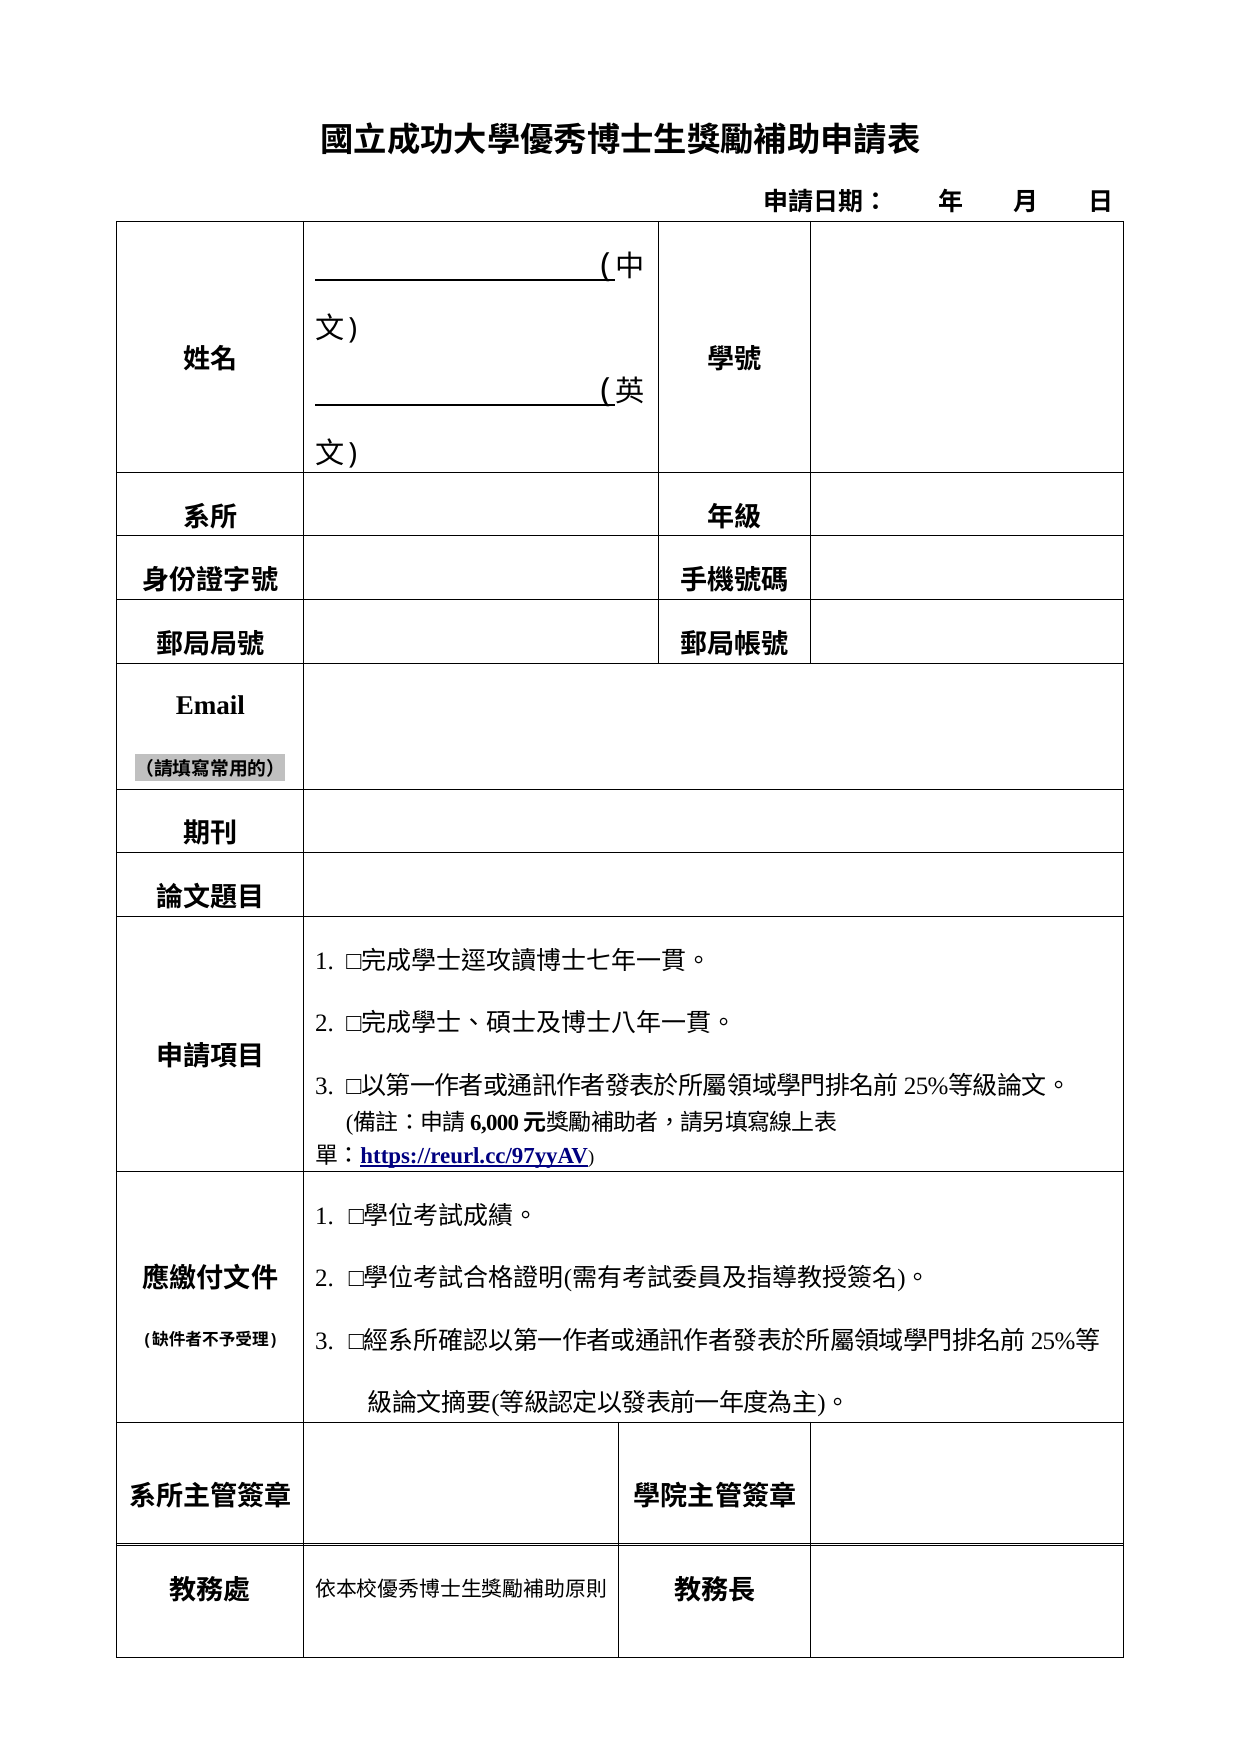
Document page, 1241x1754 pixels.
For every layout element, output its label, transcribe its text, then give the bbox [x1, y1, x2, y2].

text 國立成功大學優秀博士生獎勵補助申請表 [77, 96, 1163, 158]
table_cell 郵局局號 [117, 600, 303, 662]
table_header [811, 222, 1123, 472]
table_cell [304, 473, 658, 535]
table_cell 教務處 [117, 1546, 303, 1656]
table_cell [811, 1423, 1123, 1543]
table_cell 手機號碼 [659, 536, 810, 599]
table_cell [811, 600, 1123, 662]
table_cell 系所 [117, 473, 303, 535]
table_cell [304, 536, 658, 599]
table_header (中文) (英文) [304, 222, 658, 472]
table_cell 郵局帳號 [659, 600, 810, 662]
table_cell [304, 600, 658, 662]
table_cell 1. □學位考試成績。 2. □學位考試合格證明(需有考試委員及指導教授簽名)。 3. □經系所確認以第一作者或通訊作者發表於所屬領域學門排名前25%等級論文摘要(等級認定以發表前一年度為主)。 [304, 1172, 1123, 1422]
table_cell 學院主管簽章 [619, 1423, 810, 1543]
table_cell 論文題目 [117, 853, 303, 916]
table_cell 身份證字號 [117, 536, 303, 599]
table_cell [304, 790, 1123, 852]
table_cell 年級 [659, 473, 810, 535]
table_cell [304, 853, 1123, 916]
table_cell [304, 664, 1123, 788]
table_cell 申請項目 [117, 917, 303, 1171]
table_header 姓名 [117, 222, 303, 472]
table_cell [811, 473, 1123, 535]
table_cell [304, 1423, 618, 1543]
table_cell 教務長 [619, 1546, 810, 1656]
table_cell [811, 536, 1123, 599]
table_cell 期刊 [117, 790, 303, 852]
table_cell 應繳付文件 (缺件者不予受理) [117, 1172, 303, 1422]
table_cell Email （請填寫常用的） [117, 664, 303, 788]
table_cell 系所主管簽章 [117, 1423, 303, 1543]
text 申請日期： 年 月 日 [77, 158, 1113, 221]
table_cell 1. □完成學士逕攻讀博士七年一貫。 2. □完成學士、碩士及博士八年一貫。 3. □以第一作者或通訊作者發表於所屬領域學門排名前25%等級論文。 (備註：申請6,000元獎勵補助者，請另填寫線上表單：https://reurl.cc/97yyAV) [304, 917, 1123, 1171]
table_cell [811, 1546, 1123, 1656]
table_cell 依本校優秀博士生獎勵補助原則 [304, 1546, 618, 1656]
table_header 學號 [659, 222, 810, 472]
